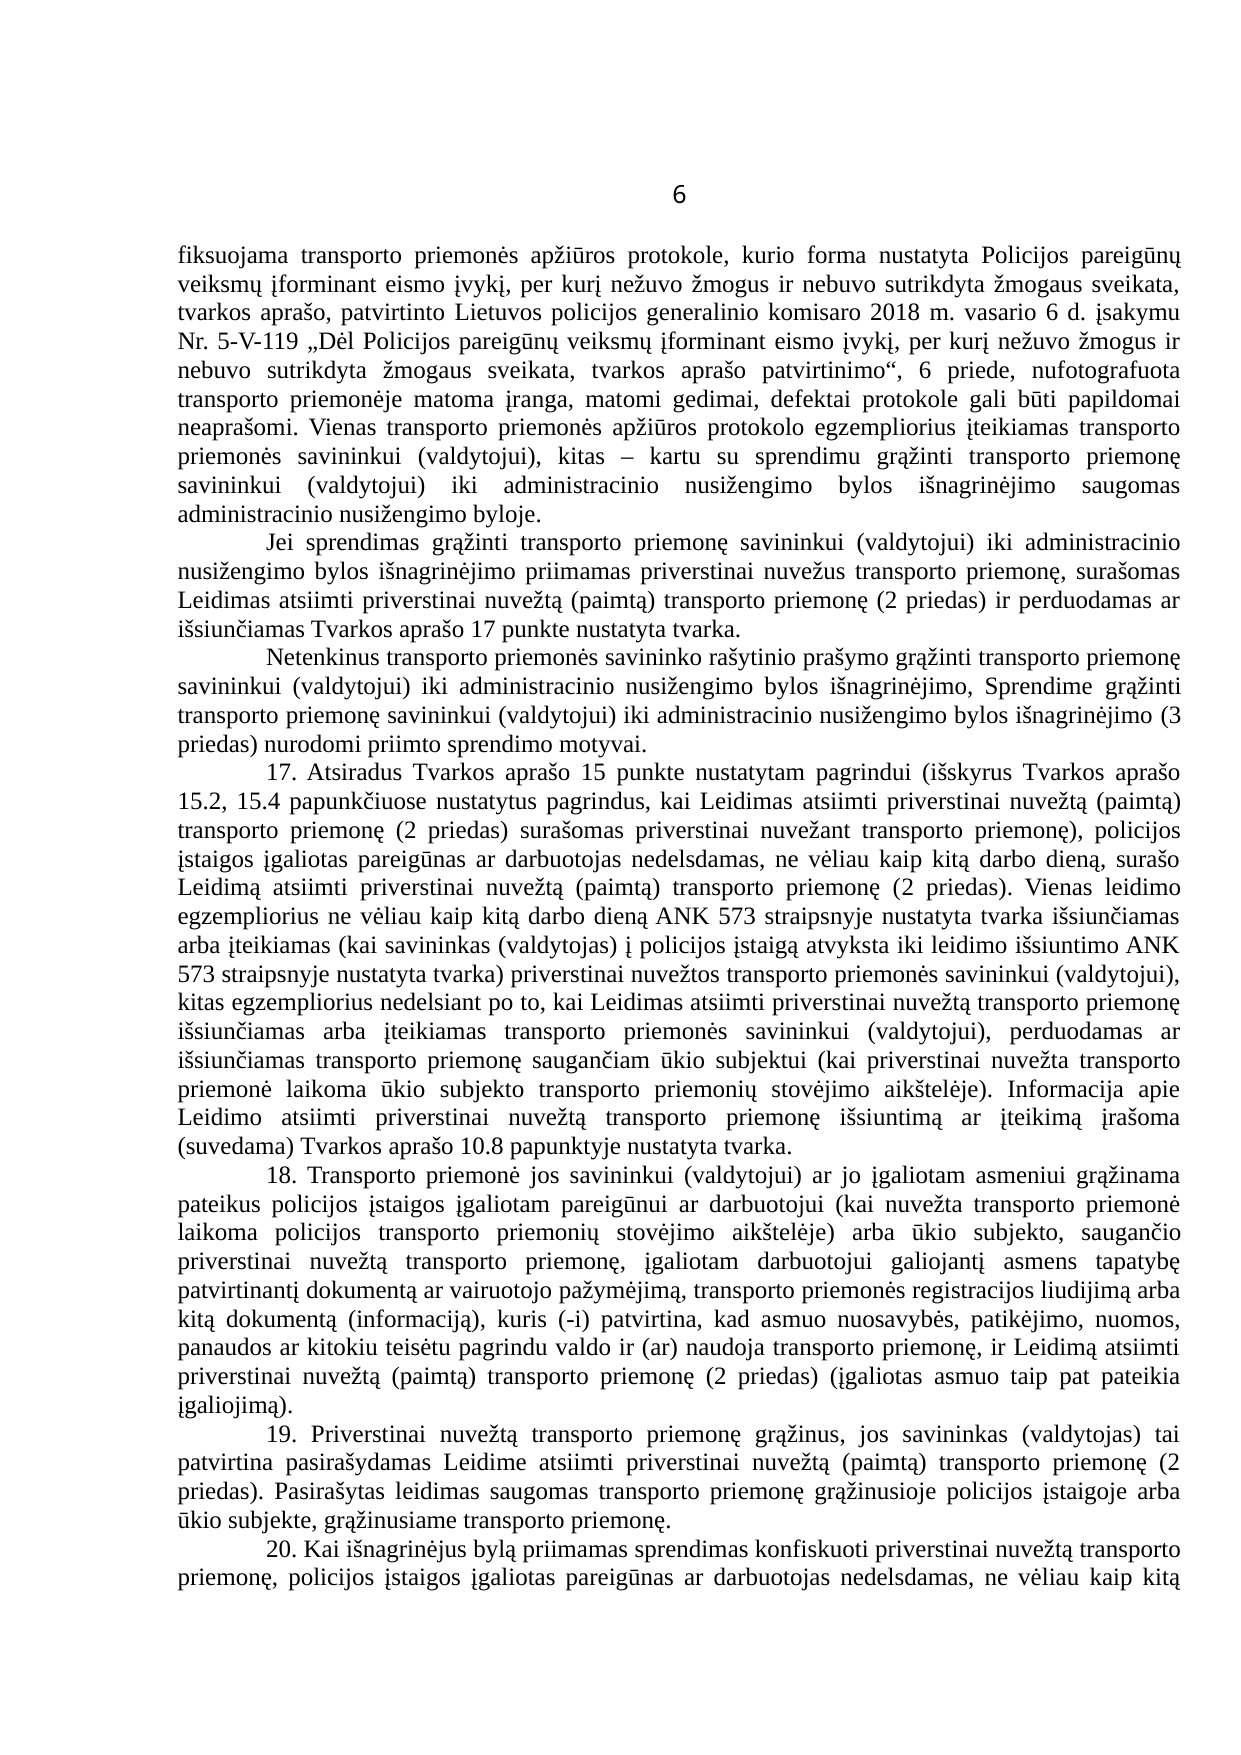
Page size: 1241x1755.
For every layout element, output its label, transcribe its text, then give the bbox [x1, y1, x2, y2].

text fiksuojama transporto priemonės apžiūros protokole, kurio forma nustatyta Policijos pareigūnų veiksmų įforminant eismo įvykį, per kurį nežuvo žmogus ir nebuvo sutrikdyta žmogaus sveikata, tvarkos aprašo, patvirtinto Lietuvos policijos generalinio komisaro 2018 m. vasario 6 d. įsakymu Nr. 5-V-119 „Dėl Policijos pareigūnų veiksmų įforminant eismo įvykį, per kurį nežuvo žmogus ir nebuvo sutrikdyta žmogaus sveikata, tvarkos aprašo patvirtinimo“, 6 priede, nufotografuota transporto priemonėje matoma įranga, matomi gedimai, defektai protokole gali būti papildomai neaprašomi. Vienas transporto priemonės apžiūros protokolo egzempliorius įteikiamas transporto priemonės savininkui (valdytojui), kitas – kartu su sprendimu grąžinti transporto priemonę savininkui (valdytojui) iki administracinio nusižengimo bylos išnagrinėjimo saugomas administracinio nusižengimo byloje. [177, 240, 1181, 527]
text 18. Transporto priemonė jos savininkui (valdytojui) ar jo įgaliotam asmeniui grąžinama pateikus policijos įstaigos įgaliotam pareigūnui ar darbuotojui (kai nuvežta transporto priemonė laikoma policijos transporto priemonių stovėjimo aikštelėje) arba ūkio subjekto, saugančio priverstinai nuvežtą transporto priemonę, įgaliotam darbuotojui galiojantį asmens tapatybę patvirtinantį dokumentą ar vairuotojo pažymėjimą, transporto priemonės registracijos liudijimą arba kitą dokumentą (informaciją), kuris (-i) patvirtina, kad asmuo nuosavybės, patikėjimo, nuomos, panaudos ar kitokiu teisėtu pagrindu valdo ir (ar) naudoja transporto priemonę, ir Leidimą atsiimti priverstinai nuvežtą (paimtą) transporto priemonę (2 priedas) (įgaliotas asmuo taip pat pateikia įgaliojimą). [177, 1160, 1181, 1419]
text Netenkinus transporto priemonės savininko rašytinio prašymo grąžinti transporto priemonę savininkui (valdytojui) iki administracinio nusižengimo bylos išnagrinėjimo, Sprendime grąžinti transporto priemonę savininkui (valdytojui) iki administracinio nusižengimo bylos išnagrinėjimo (3 priedas) nurodomi priimto sprendimo motyvai. [177, 642, 1181, 757]
text 20. Kai išnagrinėjus bylą priimamas sprendimas konfiskuoti priverstinai nuvežtą transporto priemonę, policijos įstaigos įgaliotas pareigūnas ar darbuotojas nedelsdamas, ne vėliau kaip kitą [177, 1534, 1181, 1591]
text Jei sprendimas grąžinti transporto priemonę savininkui (valdytojui) iki administracinio nusižengimo bylos išnagrinėjimo priimamas priverstinai nuvežus transporto priemonę, surašomas Leidimas atsiimti priverstinai nuvežtą (paimtą) transporto priemonę (2 priedas) ir perduodamas ar išsiunčiamas Tvarkos aprašo 17 punkte nustatyta tvarka. [177, 527, 1181, 642]
text 17. Atsiradus Tvarkos aprašo 15 punkte nustatytam pagrindui (išskyrus Tvarkos aprašo 15.2, 15.4 papunkčiuose nustatytus pagrindus, kai Leidimas atsiimti priverstinai nuvežtą (paimtą) transporto priemonę (2 priedas) surašomas priverstinai nuvežant transporto priemonę), policijos įstaigos įgaliotas pareigūnas ar darbuotojas nedelsdamas, ne vėliau kaip kitą darbo dieną, surašo Leidimą atsiimti priverstinai nuvežtą (paimtą) transporto priemonę (2 priedas). Vienas leidimo egzempliorius ne vėliau kaip kitą darbo dieną ANK 573 straipsnyje nustatyta tvarka išsiunčiamas arba įteikiamas (kai savininkas (valdytojas) į policijos įstaigą atvyksta iki leidimo išsiuntimo ANK 573 straipsnyje nustatyta tvarka) priverstinai nuvežtos transporto priemonės savininkui (valdytojui), kitas egzempliorius nedelsiant po to, kai Leidimas atsiimti priverstinai nuvežtą transporto priemonę išsiunčiamas arba įteikiamas transporto priemonės savininkui (valdytojui), perduodamas ar išsiunčiamas transporto priemonę saugančiam ūkio subjektui (kai priverstinai nuvežta transporto priemonė laikoma ūkio subjekto transporto priemonių stovėjimo aikštelėje). Informacija apie Leidimo atsiimti priverstinai nuvežtą transporto priemonę išsiuntimą ar įteikimą įrašoma (suvedama) Tvarkos aprašo 10.8 papunktyje nustatyta tvarka. [177, 757, 1181, 1160]
text 19. Priverstinai nuvežtą transporto priemonę grąžinus, jos savininkas (valdytojas) tai patvirtina pasirašydamas Leidime atsiimti priverstinai nuvežtą (paimtą) transporto priemonę (2 priedas). Pasirašytas leidimas saugomas transporto priemonę grąžinusioje policijos įstaigoje arba ūkio subjekte, grąžinusiame transporto priemonę. [177, 1419, 1181, 1534]
